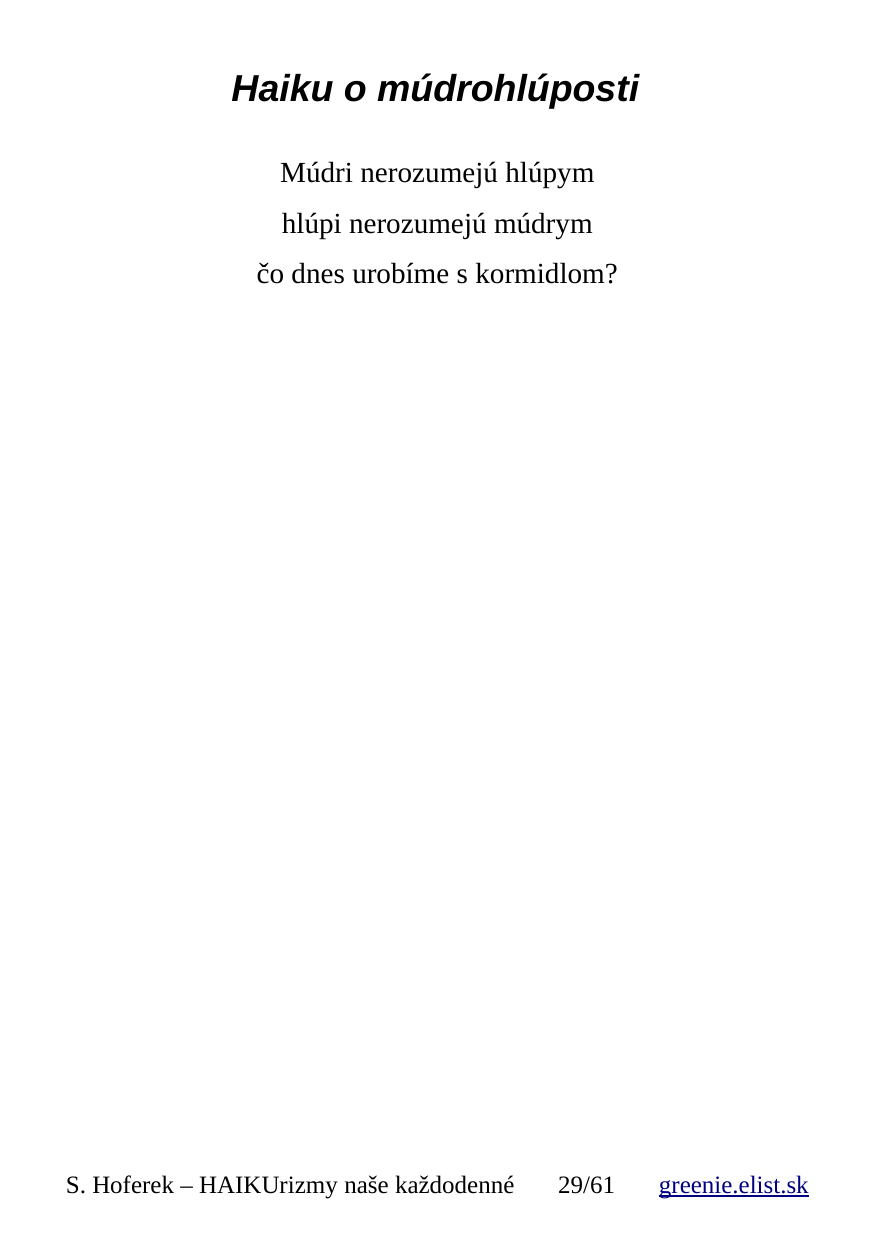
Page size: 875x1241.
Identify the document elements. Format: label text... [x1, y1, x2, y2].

text Múdri nerozumejú hlúpym hlúpi nerozumejú múdrym čo dnes urobíme s kormidlom? [41, 156, 833, 290]
subtitle Haiku o múdrohlúposti [41, 66, 833, 109]
